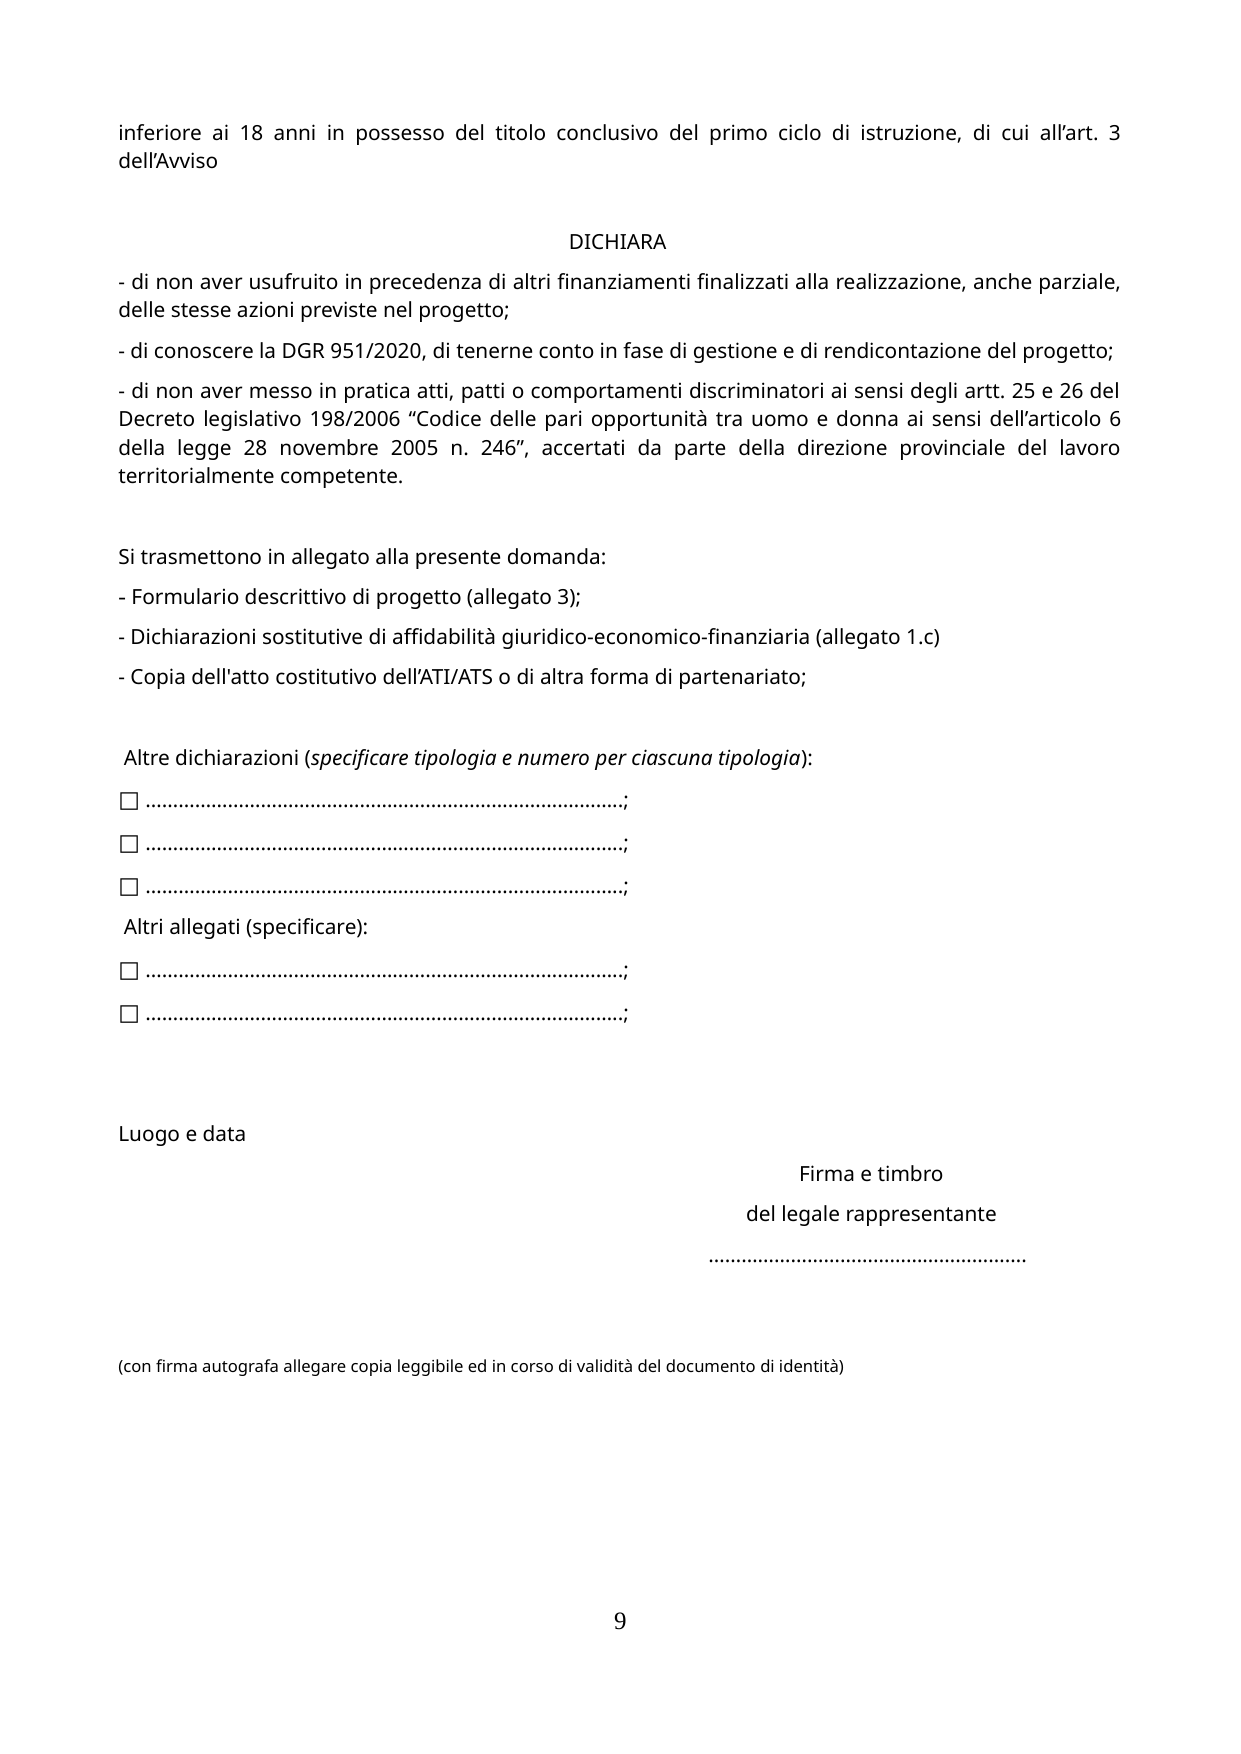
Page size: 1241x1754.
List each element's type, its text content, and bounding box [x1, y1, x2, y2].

text Firma e timbro [620, 1159, 1122, 1188]
text Si trasmettono in allegato alla presente domanda: [118, 542, 1122, 570]
text - Copia dell'atto costitutivo dell’ATI/ATS o di altra forma di partenariato; [118, 662, 1122, 691]
text - di non aver messo in pratica atti, patti o comportamenti discriminatori ai sensi degli artt. 25 e 26 del Decreto legislativo 198/2006 “Codice delle pari opportunità tra uomo e donna ai sensi dell’articolo 6 della legge 28 novembre 2005 n. 246”, accertati da parte della direzione provinciale del lavoro territorialmente competente. [118, 376, 1122, 490]
text □ ………………………………………………………………….………..; [118, 783, 1122, 814]
text (con firma autografa allegare copia leggibile ed in corso di validità del documento di identità) [118, 1354, 1122, 1377]
text Altri allegati (specificare): [118, 912, 1122, 941]
text - di non aver usufruito in precedenza di altri finanziamenti finalizzati alla realizzazione, anche parziale, delle stesse azioni previste nel progetto; [118, 267, 1122, 324]
text □ ………………………………………………………………….………..; [118, 869, 1122, 901]
text - Dichiarazioni sostitutive di affidabilità giuridico-economico-finanziaria (allegato 1.c) [118, 622, 1122, 651]
text DICHIARA [118, 227, 1122, 255]
text □ ………………………………………………………………….………..; [118, 996, 1122, 1027]
text □ ………………………………………………………………….………..; [118, 953, 1122, 984]
text inferiore ai 18 anni in possesso del titolo conclusivo del primo ciclo di istruzione, di cui all’art. 3 dell’Avviso [118, 118, 1122, 175]
text …………………………………………………. [694, 1240, 1122, 1268]
text □ ………………………………………………………………….………..; [118, 826, 1122, 858]
text Altre dichiarazioni (specificare tipologia e numero per ciascuna tipologia): [118, 743, 1122, 772]
text Luogo e data [118, 1119, 1122, 1147]
text - Formulario descrittivo di progetto (allegato 3); [118, 582, 1122, 610]
text del legale rappresentante [620, 1199, 1122, 1228]
text - di conoscere la DGR 951/2020, di tenerne conto in fase di gestione e di rendicontazione del progetto; [118, 336, 1122, 364]
